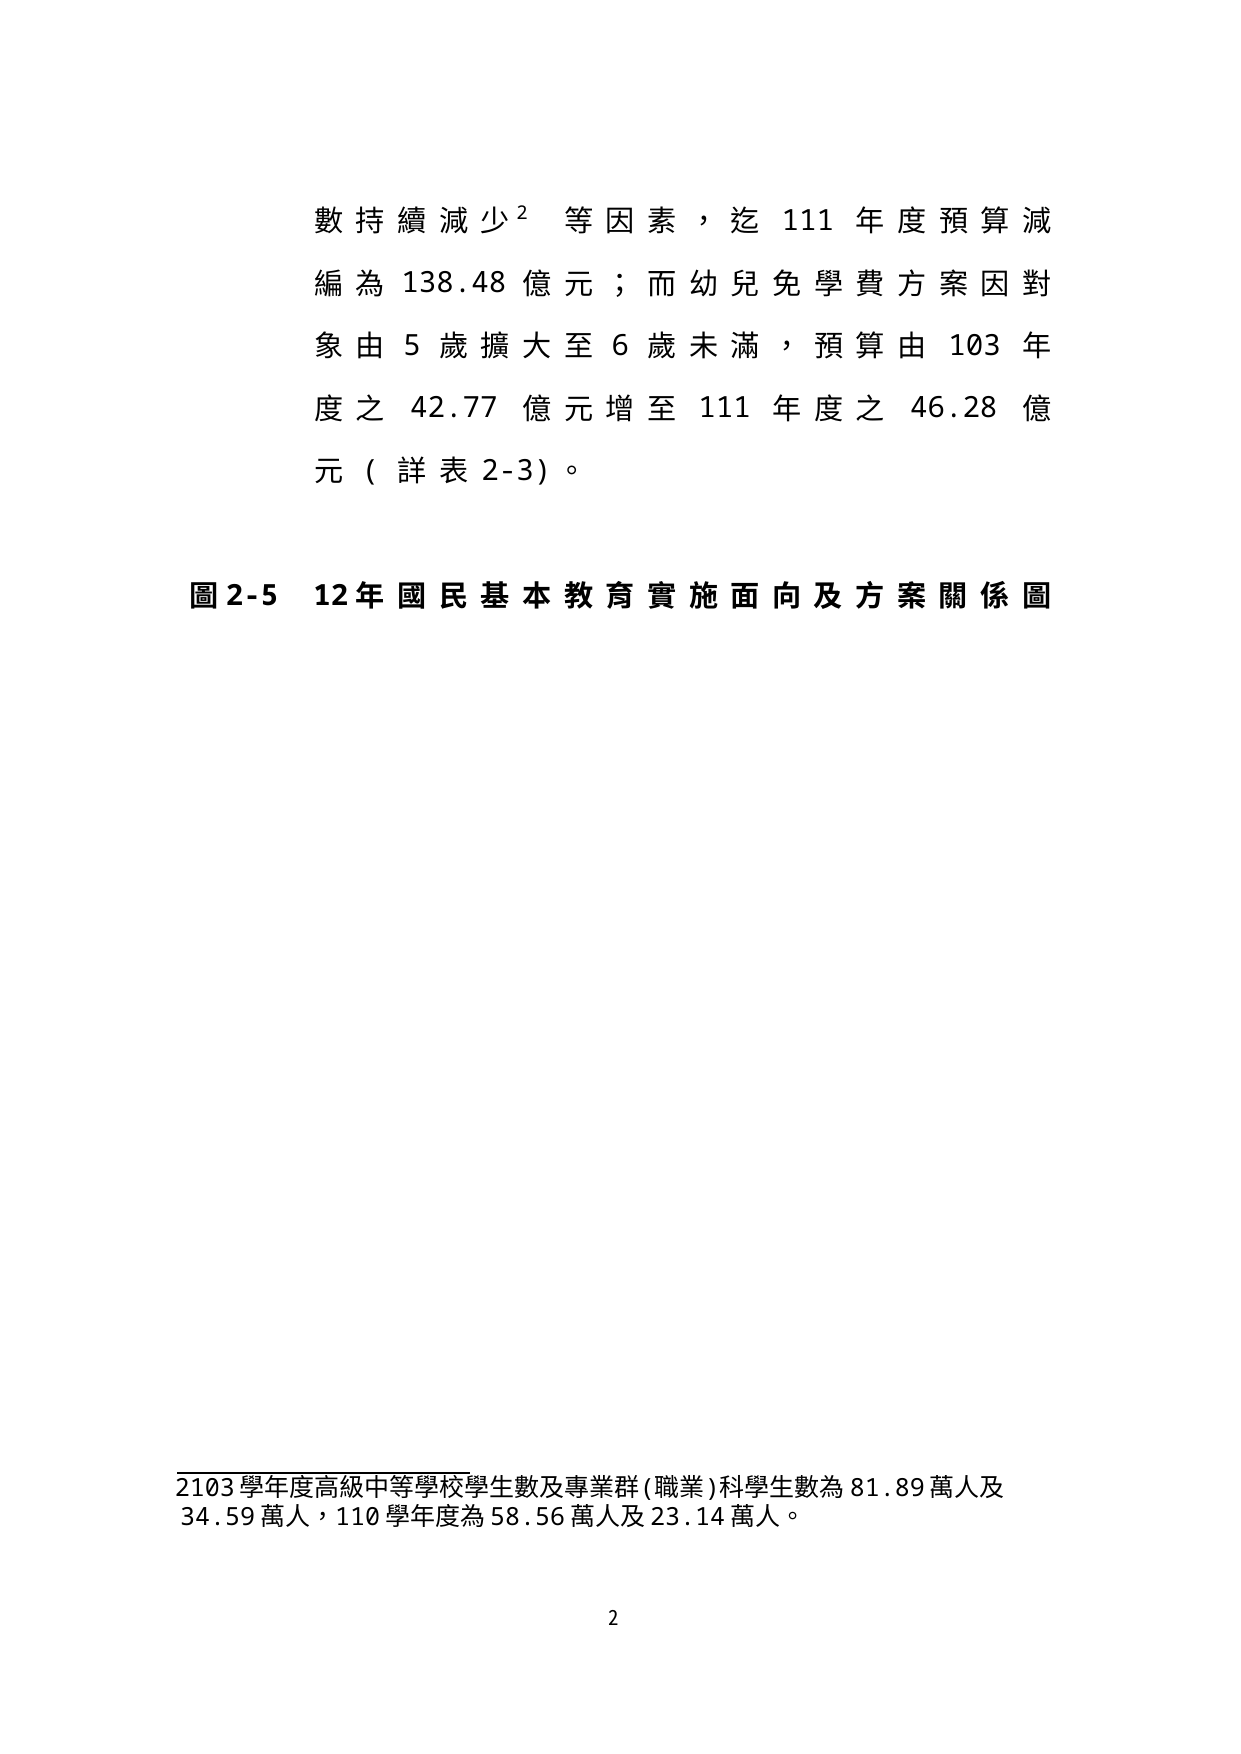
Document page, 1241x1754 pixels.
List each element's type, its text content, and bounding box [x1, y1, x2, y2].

text 103學年度高級中等學校學生數及專業群(職業)科學生數為81.89萬人及34.59萬人，110學年度為58.56萬人及23.14萬人。 [174, 1473, 1063, 1532]
text 圖2-5 12年國民基本教育實施面向及方案關係圖 [183, 552, 1058, 615]
text 2.12年國教預算經費103年度至106年度呈增加趨勢，107年度起逐年遞減，迄111年度減為330億餘元，與103年度相仿。主要係高中一定條件免學費及高職免學費方案執行初期因逐年級實施，其預算遂由103年度之150.35億元增至106年度之178.94億元，嗣因少子女化及高職學生數持續減少等因素，迄111年度預算減編為138.48億元；而幼兒免學費方案因對象由5歲擴大至6歲未滿，預算由103年度之42.77億元增至111年度之46.28億元(詳表2-3)。 [271, 177, 1058, 490]
